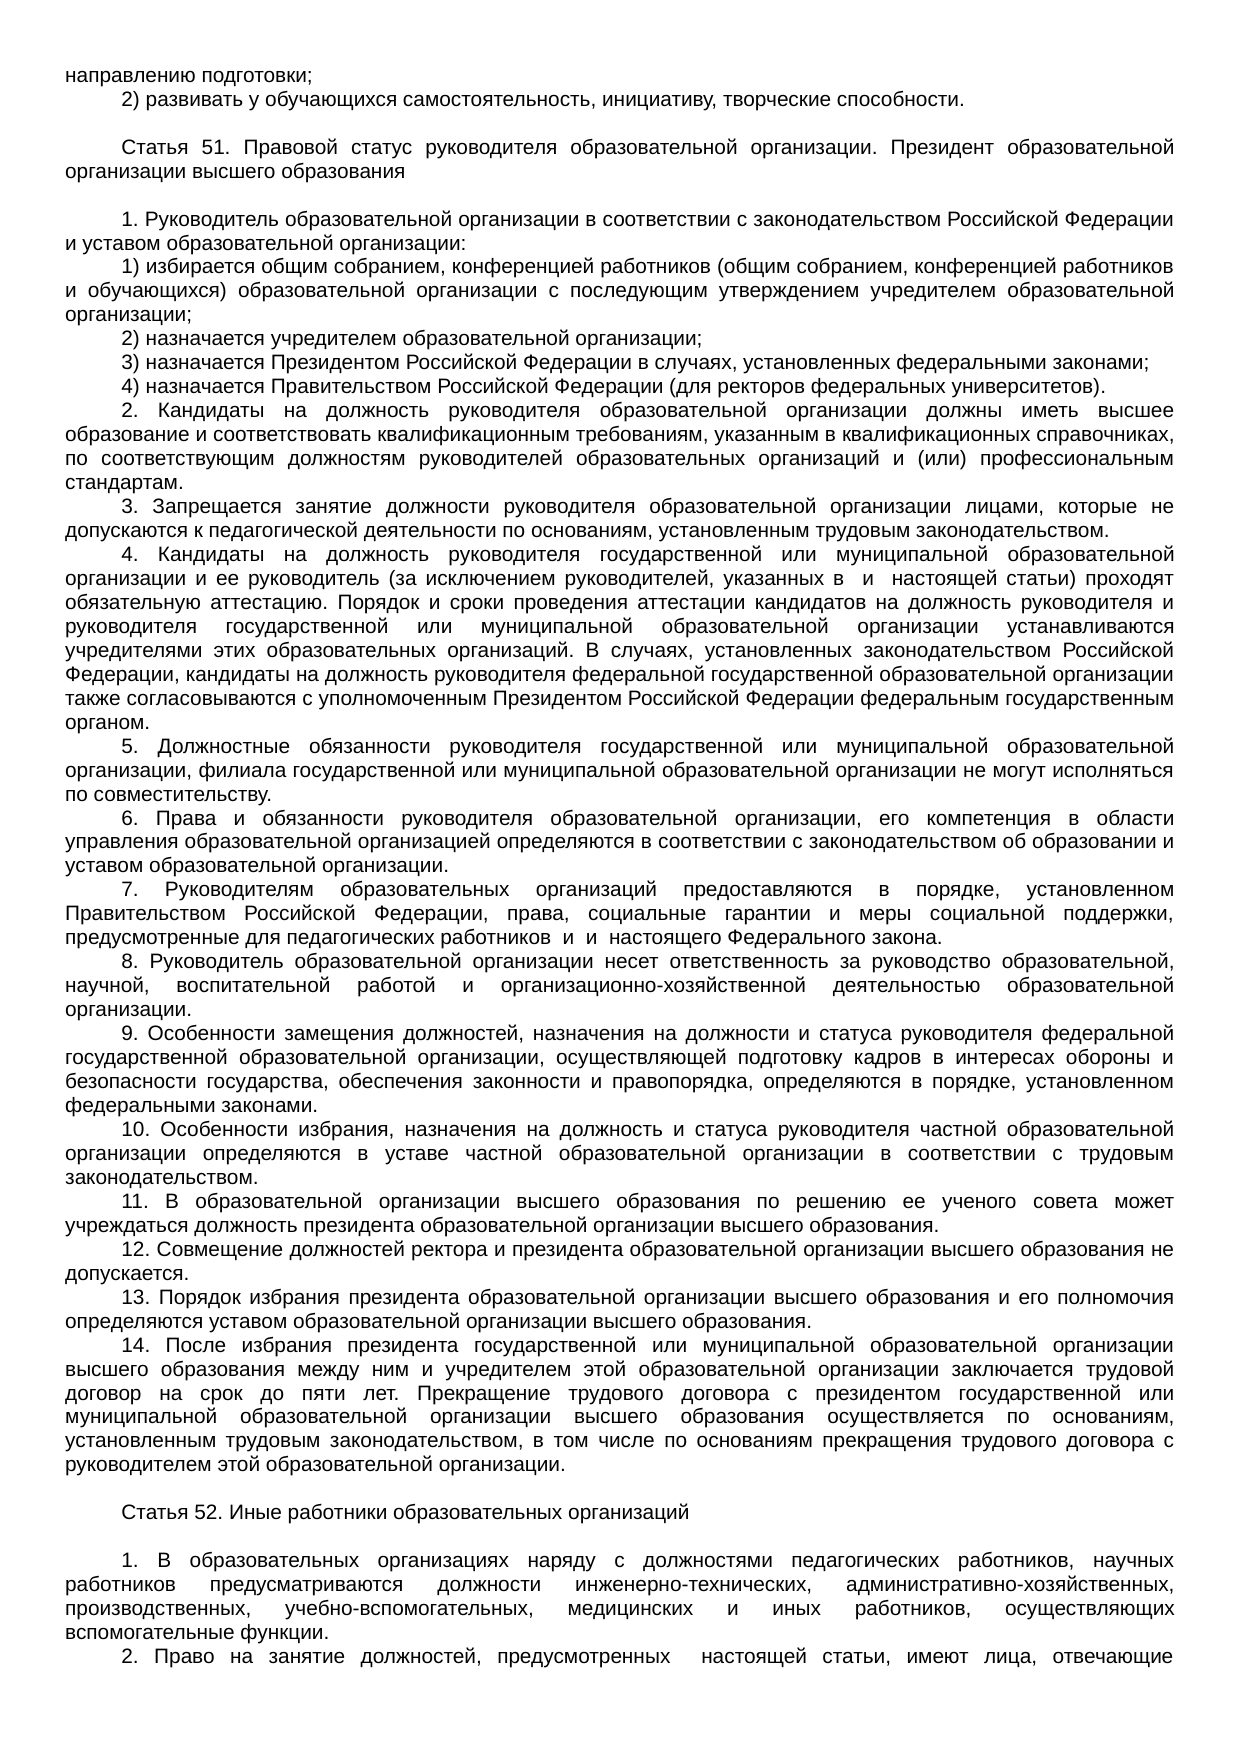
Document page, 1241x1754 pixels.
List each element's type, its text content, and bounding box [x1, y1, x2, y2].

text 1. В образовательных организациях наряду с должностями педагогических работников, научных работников предусматриваются должности инженерно-технических, административно-хозяйственных, производственных, учебно-вспомогательных, медицинских и иных работников, осуществляющих вспомогательные функции. [65, 1548, 1175, 1644]
text 5. Должностные обязанности руководителя государственной или муниципальной образовательной организации, филиала государственной или муниципальной образовательной организации не могут исполняться по совместительству. [65, 733, 1175, 805]
text 2) назначается учредителем образовательной организации; [65, 326, 1175, 350]
text 4) назначается Правительством Российской Федерации (для ректоров федеральных университетов). [65, 374, 1175, 398]
text 7. Руководителям образовательных организаций предоставляются в порядке, установленном Правительством Российской Федерации, права, социальные гарантии и меры социальной поддержки, предусмотренные для педагогических работников и и настоящего Федерального закона. [65, 877, 1175, 949]
text 3. Запрещается занятие должности руководителя образовательной организации лицами, которые не допускаются к педагогической деятельности по основаниям, установленным трудовым законодательством. [65, 494, 1175, 542]
text 10. Особенности избрания, назначения на должность и статуса руководителя частной образовательной организации определяются в уставе частной образовательной организации в соответствии с трудовым законодательством. [65, 1117, 1175, 1189]
text 11. В образовательной организации высшего образования по решению ее ученого совета может учреждаться должность президента образовательной организации высшего образования. [65, 1189, 1175, 1237]
text 1. Руководитель образовательной организации в соответствии с законодательством Российской Федерации и уставом образовательной организации: [65, 206, 1175, 254]
text 9. Особенности замещения должностей, назначения на должности и статуса руководителя федеральной государственной образовательной организации, осуществляющей подготовку кадров в интересах обороны и безопасности государства, обеспечения законности и правопорядка, определяются в порядке, установленном федеральными законами. [65, 1021, 1175, 1117]
text направлению подготовки; [65, 63, 1175, 87]
text Статья 52. Иные работники образовательных организаций [65, 1500, 1175, 1524]
text 4. Кандидаты на должность руководителя государственной или муниципальной образовательной организации и ее руководитель (за исключением руководителей, указанных в и настоящей статьи) проходят обязательную аттестацию. Порядок и сроки проведения аттестации кандидатов на должность руководителя и руководителя государственной или муниципальной образовательной организации устанавливаются учредителями этих образовательных организаций. В случаях, установленных законодательством Российской Федерации, кандидаты на должность руководителя федеральной государственной образовательной организации также согласовываются с уполномоченным Президентом Российской Федерации федеральным государственным органом. [65, 542, 1175, 733]
text 1) избирается общим собранием, конференцией работников (общим собранием, конференцией работников и обучающихся) образовательной организации с последующим утверждением учредителем образовательной организации; [65, 254, 1175, 326]
text 8. Руководитель образовательной организации несет ответственность за руководство образовательной, научной, воспитательной работой и организационно-хозяйственной деятельностью образовательной организации. [65, 949, 1175, 1021]
text 2) развивать у обучающихся самостоятельность, инициативу, творческие способности. [65, 87, 1175, 111]
text 2. Кандидаты на должность руководителя образовательной организации должны иметь высшее образование и соответствовать квалификационным требованиям, указанным в квалификационных справочниках, по соответствующим должностям руководителей образовательных организаций и (или) профессиональным стандартам. [65, 398, 1175, 494]
text Статья 51. Правовой статус руководителя образовательной организации. Президент образовательной организации высшего образования [65, 134, 1175, 182]
text 3) назначается Президентом Российской Федерации в случаях, установленных федеральными законами; [65, 350, 1175, 374]
text 13. Порядок избрания президента образовательной организации высшего образования и его полномочия определяются уставом образовательной организации высшего образования. [65, 1284, 1175, 1332]
text 6. Права и обязанности руководителя образовательной организации, его компетенция в области управления образовательной организацией определяются в соответствии с законодательством об образовании и уставом образовательной организации. [65, 805, 1175, 877]
text 14. После избрания президента государственной или муниципальной образовательной организации высшего образования между ним и учредителем этой образовательной организации заключается трудовой договор на срок до пяти лет. Прекращение трудового договора с президентом государственной или муниципальной образовательной организации высшего образования осуществляется по основаниям, установленным трудовым законодательством, в том числе по основаниям прекращения трудового договора с руководителем этой образовательной организации. [65, 1332, 1175, 1476]
text 2. Право на занятие должностей, предусмотренных настоящей статьи, имеют лица, отвечающие [65, 1644, 1175, 1668]
text 12. Совмещение должностей ректора и президента образовательной организации высшего образования не допускается. [65, 1237, 1175, 1284]
